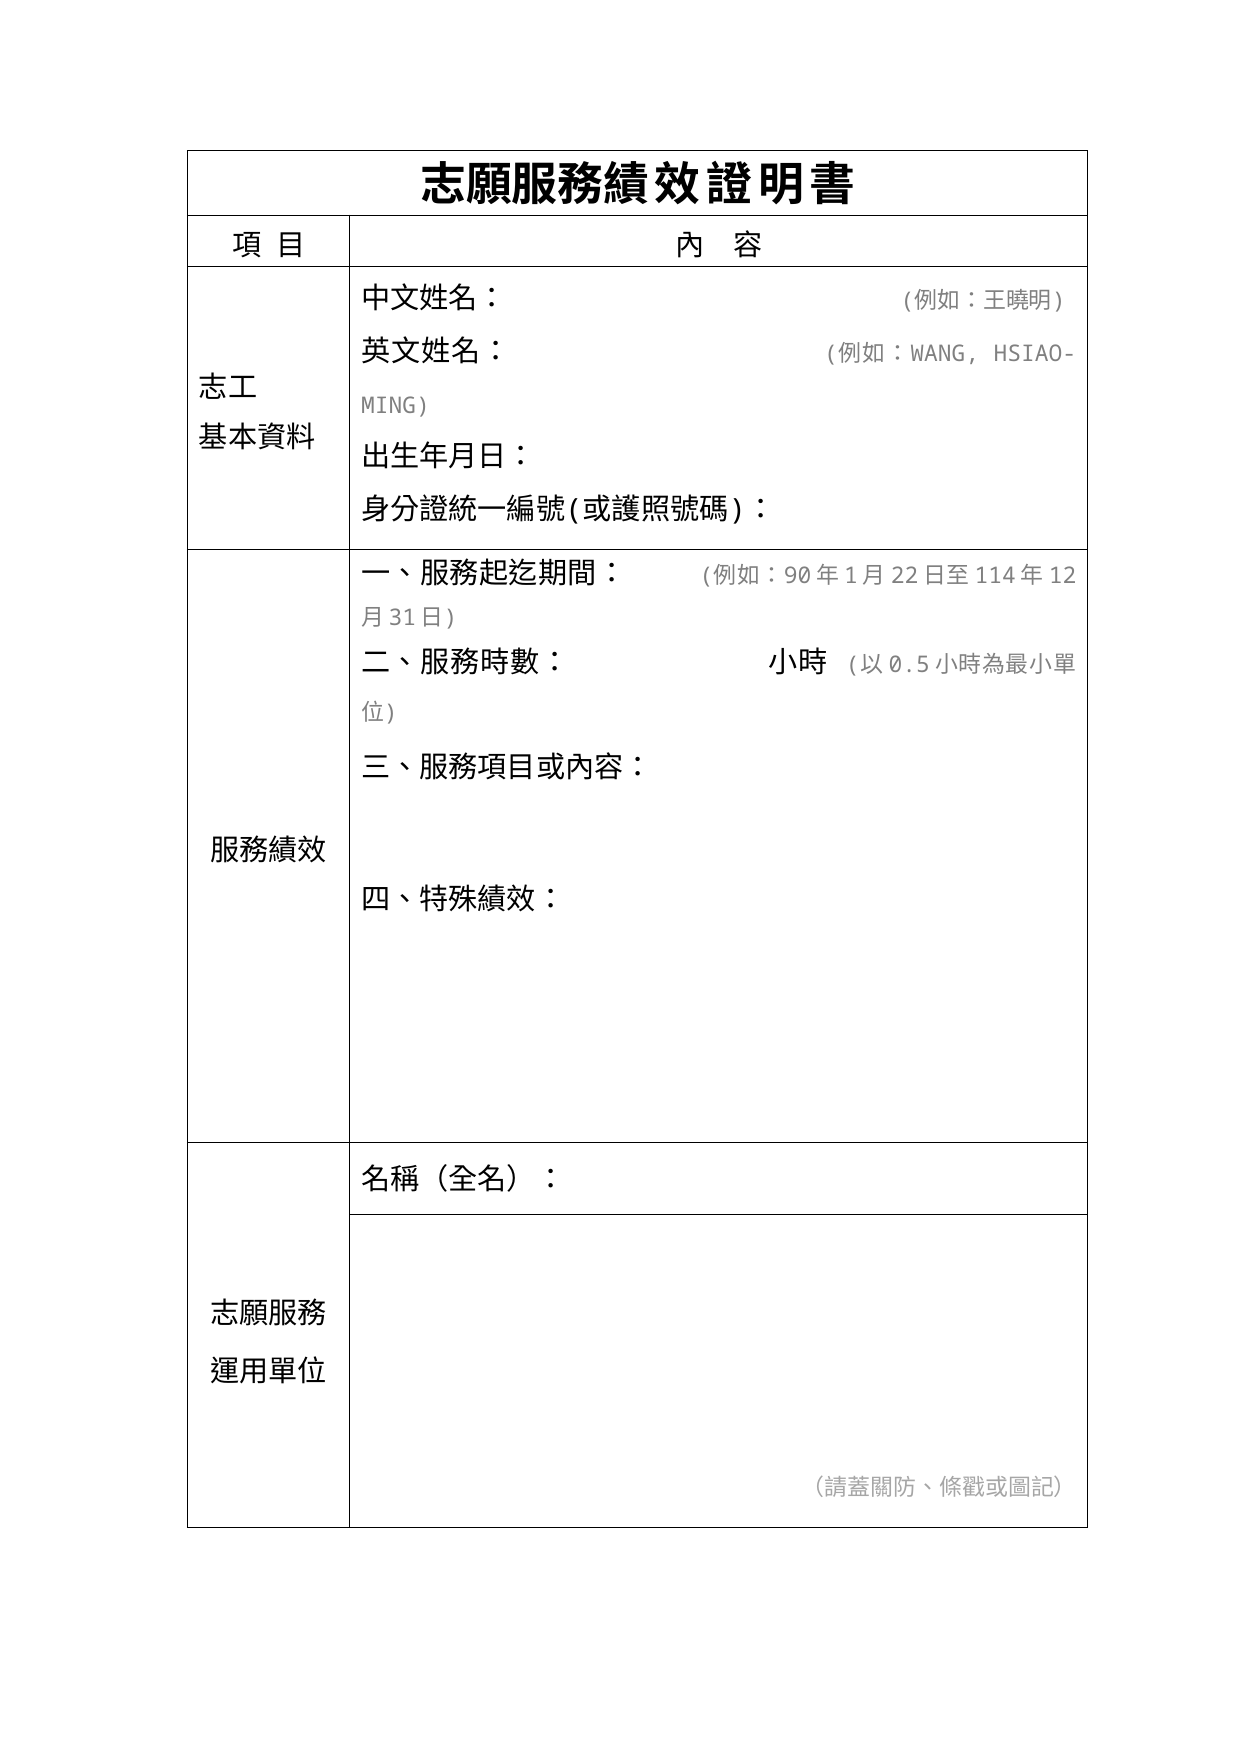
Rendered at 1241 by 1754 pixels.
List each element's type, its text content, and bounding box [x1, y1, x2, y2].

table_cell 出生年月日： [350, 424, 1087, 477]
table_cell 志工 基本資料 [188, 267, 349, 549]
table_cell 三、服務項目或內容： [350, 730, 1087, 862]
table_cell 項 目 [188, 216, 349, 266]
table_cell 二、服務時數： 小時 (以0.5小時為最小單位) [350, 633, 1087, 730]
table_header 志願服務績效證明書 [188, 151, 1087, 214]
table_cell （請蓋關防、條戳或圖記） [350, 1215, 1087, 1527]
table_cell 四、特殊績效： [350, 862, 1087, 1142]
table_cell 中文姓名： (例如：王曉明) [350, 267, 1087, 319]
table_cell 名稱（全名）： [350, 1143, 1087, 1214]
table_cell 身分證統一編號(或護照號碼)： [350, 477, 1087, 549]
table_cell 英文姓名： (例如：WANG, HSIAO-MING) [350, 319, 1087, 424]
table_cell 內 容 [350, 216, 1087, 266]
table_cell 服務績效 [188, 550, 349, 1142]
table_cell 志願服務運用單位 [188, 1143, 349, 1527]
table_cell 一、服務起迄期間： (例如：90年1月22日至114年12月31日) [350, 550, 1087, 633]
